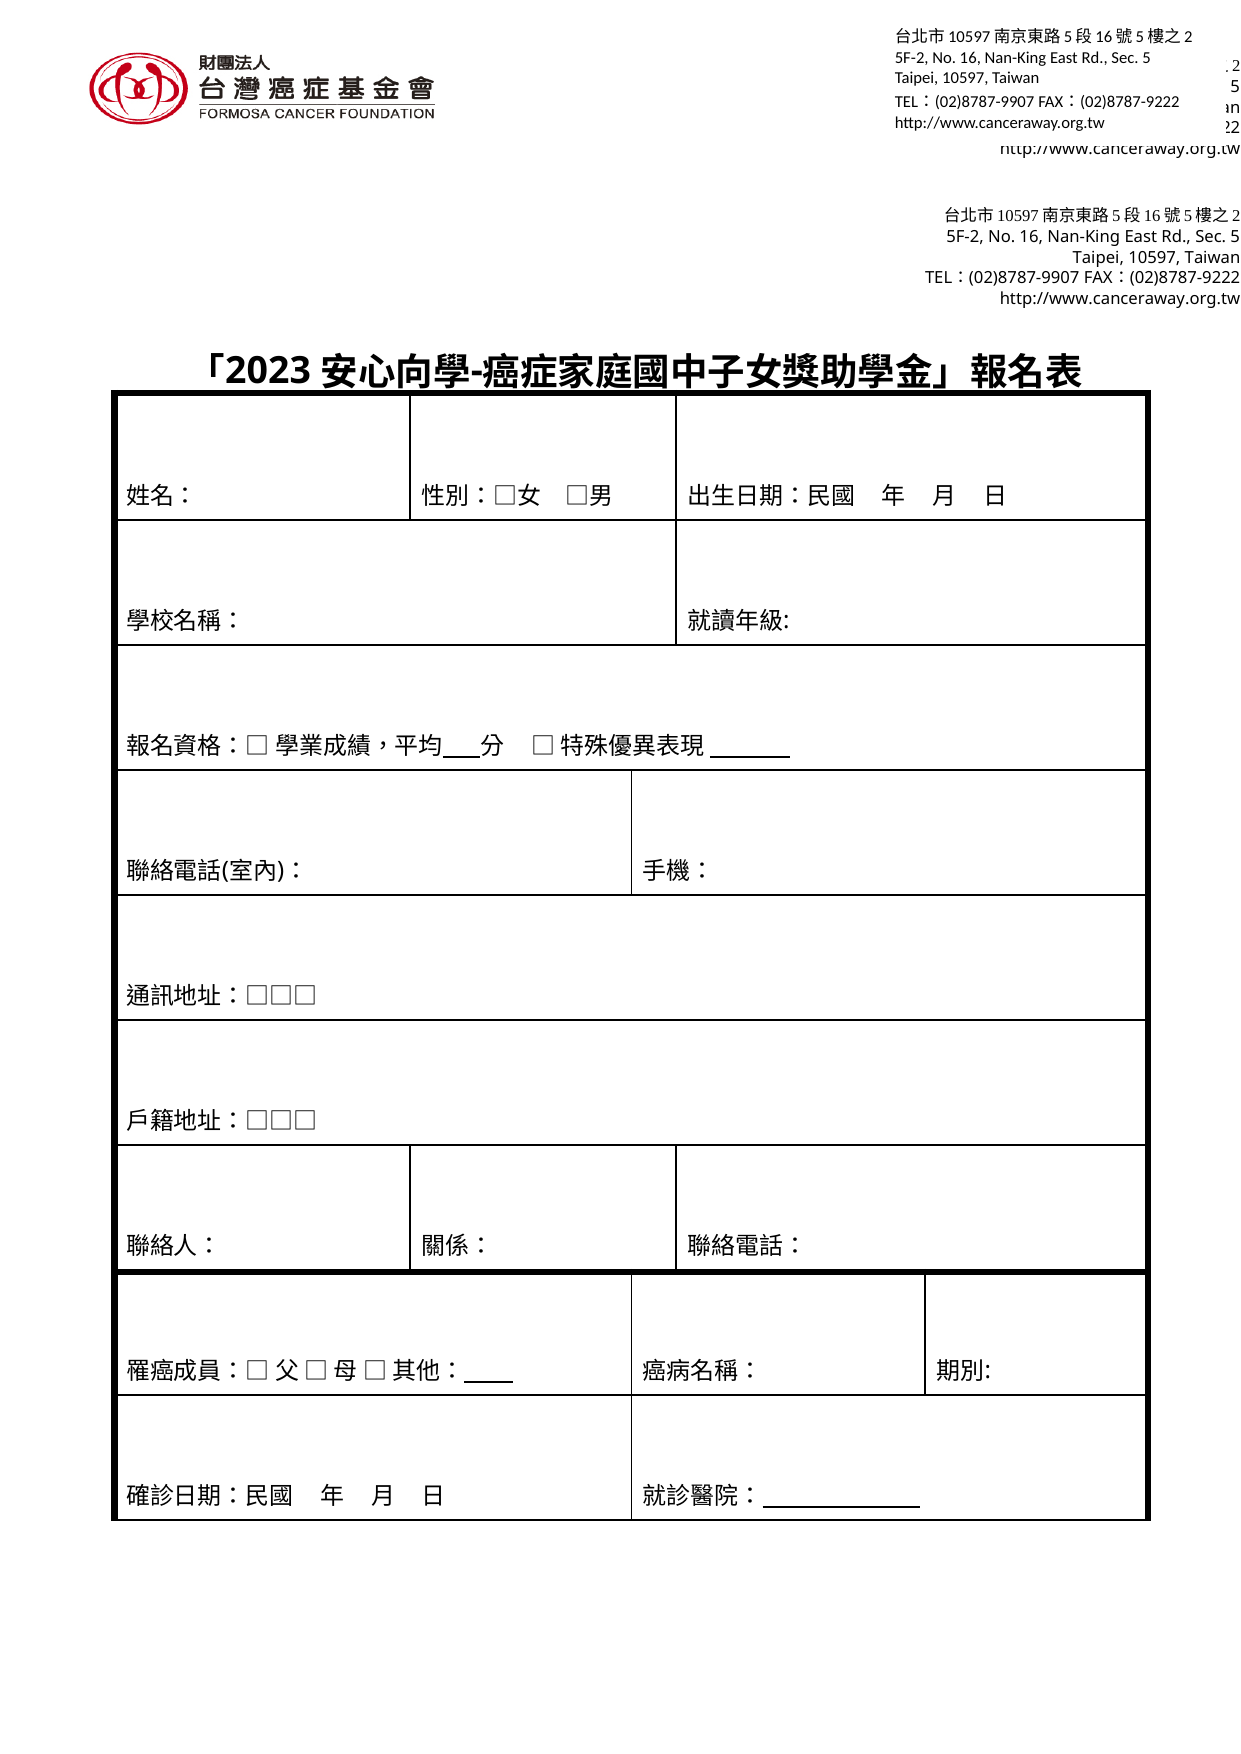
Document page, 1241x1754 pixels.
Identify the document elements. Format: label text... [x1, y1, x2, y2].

table_header 性別：□女 □男 [411, 396, 675, 519]
table_cell 手機： [632, 771, 1145, 894]
table_cell 戶籍地址：□□□ [118, 1021, 1145, 1144]
table_cell 就診醫院： [632, 1396, 1145, 1519]
table_cell 就讀年級: [677, 521, 1145, 644]
table_cell 聯絡人： [118, 1146, 409, 1269]
text 「2023 安心向學-癌症家庭國中子女獎助學金」報名表 [148, 140, 1122, 390]
table_cell 聯絡電話： [677, 1146, 1145, 1269]
table_cell 確診日期：民國 年 月 日 [118, 1396, 631, 1519]
table_header 出生日期：民國 年 月 日 [677, 396, 1145, 519]
table_cell 關係： [411, 1146, 675, 1269]
table_cell 聯絡電話(室內)： [118, 771, 631, 894]
table_cell 報名資格：□ 學業成績，平均 分 □ 特殊優異表現 [118, 646, 1145, 769]
table_cell 期別: [926, 1275, 1145, 1394]
table_header 姓名： [118, 396, 409, 519]
table_cell 癌病名稱： [632, 1275, 924, 1394]
table_cell 通訊地址：□□□ [118, 896, 1145, 1019]
table_cell 學校名稱： [118, 521, 675, 644]
table_cell 罹癌成員：□ 父 □ 母 □ 其他： [118, 1275, 631, 1394]
